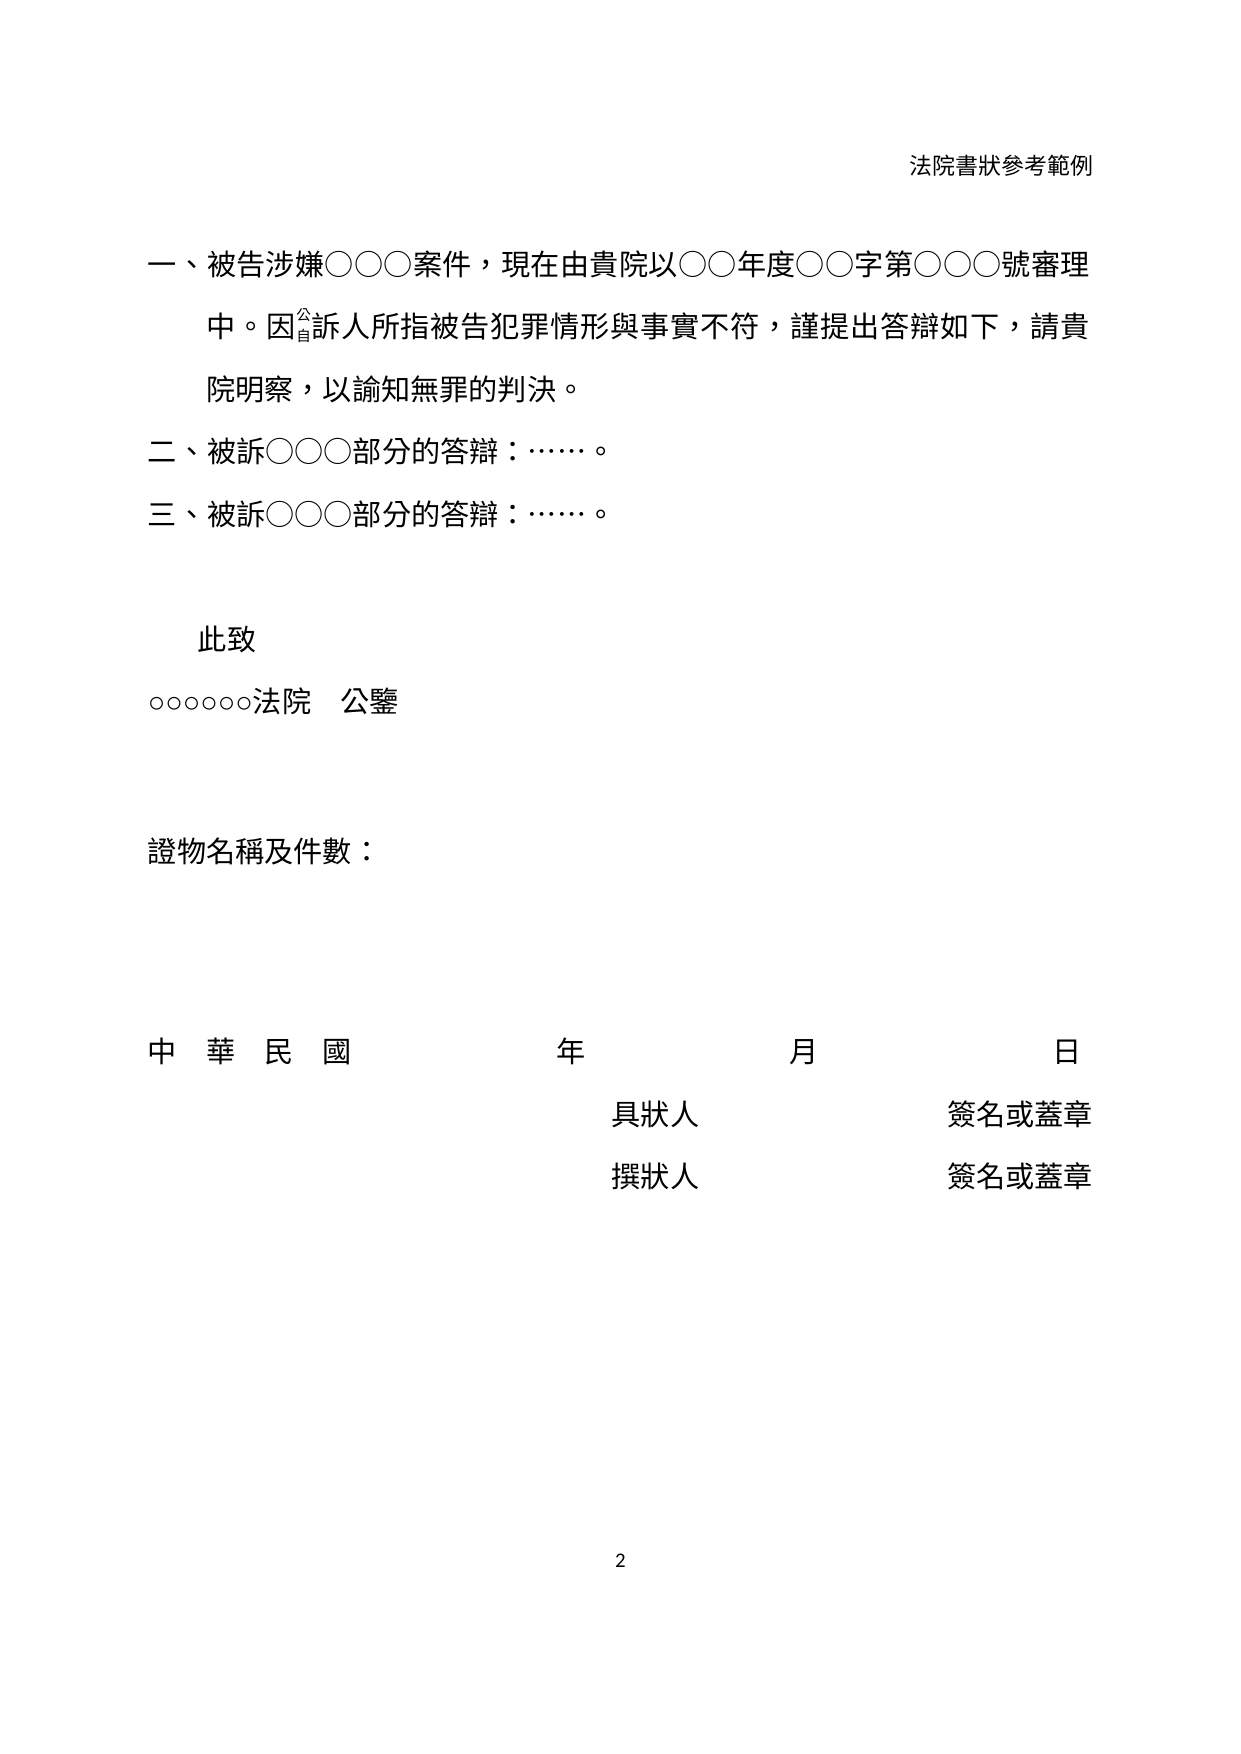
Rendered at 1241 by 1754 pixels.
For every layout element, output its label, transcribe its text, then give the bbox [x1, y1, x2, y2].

text 撰狀人 簽名或蓋章 [148, 1133, 1092, 1196]
text 一、 被告涉嫌○○○案件，現在由貴院以○○年度○○字第○○○號審理中。因公自訴人所指被告犯罪情形與事實不符，謹提出答辯如下，請貴院明察，以諭知無罪的判決。 [148, 221, 1092, 408]
text 具狀人 簽名或蓋章 [148, 1071, 1092, 1133]
text 證物名稱及件數： [148, 808, 1092, 871]
text 中 華 民 國 年 月 日 [148, 1008, 1092, 1071]
text ○○○○○○法院 公鑒 [148, 658, 1092, 721]
text 三、 被訴○○○部分的答辯：……。 [148, 471, 1092, 533]
text 此致 [198, 596, 1092, 658]
text 二、 被訴○○○部分的答辯：……。 [148, 408, 1092, 471]
